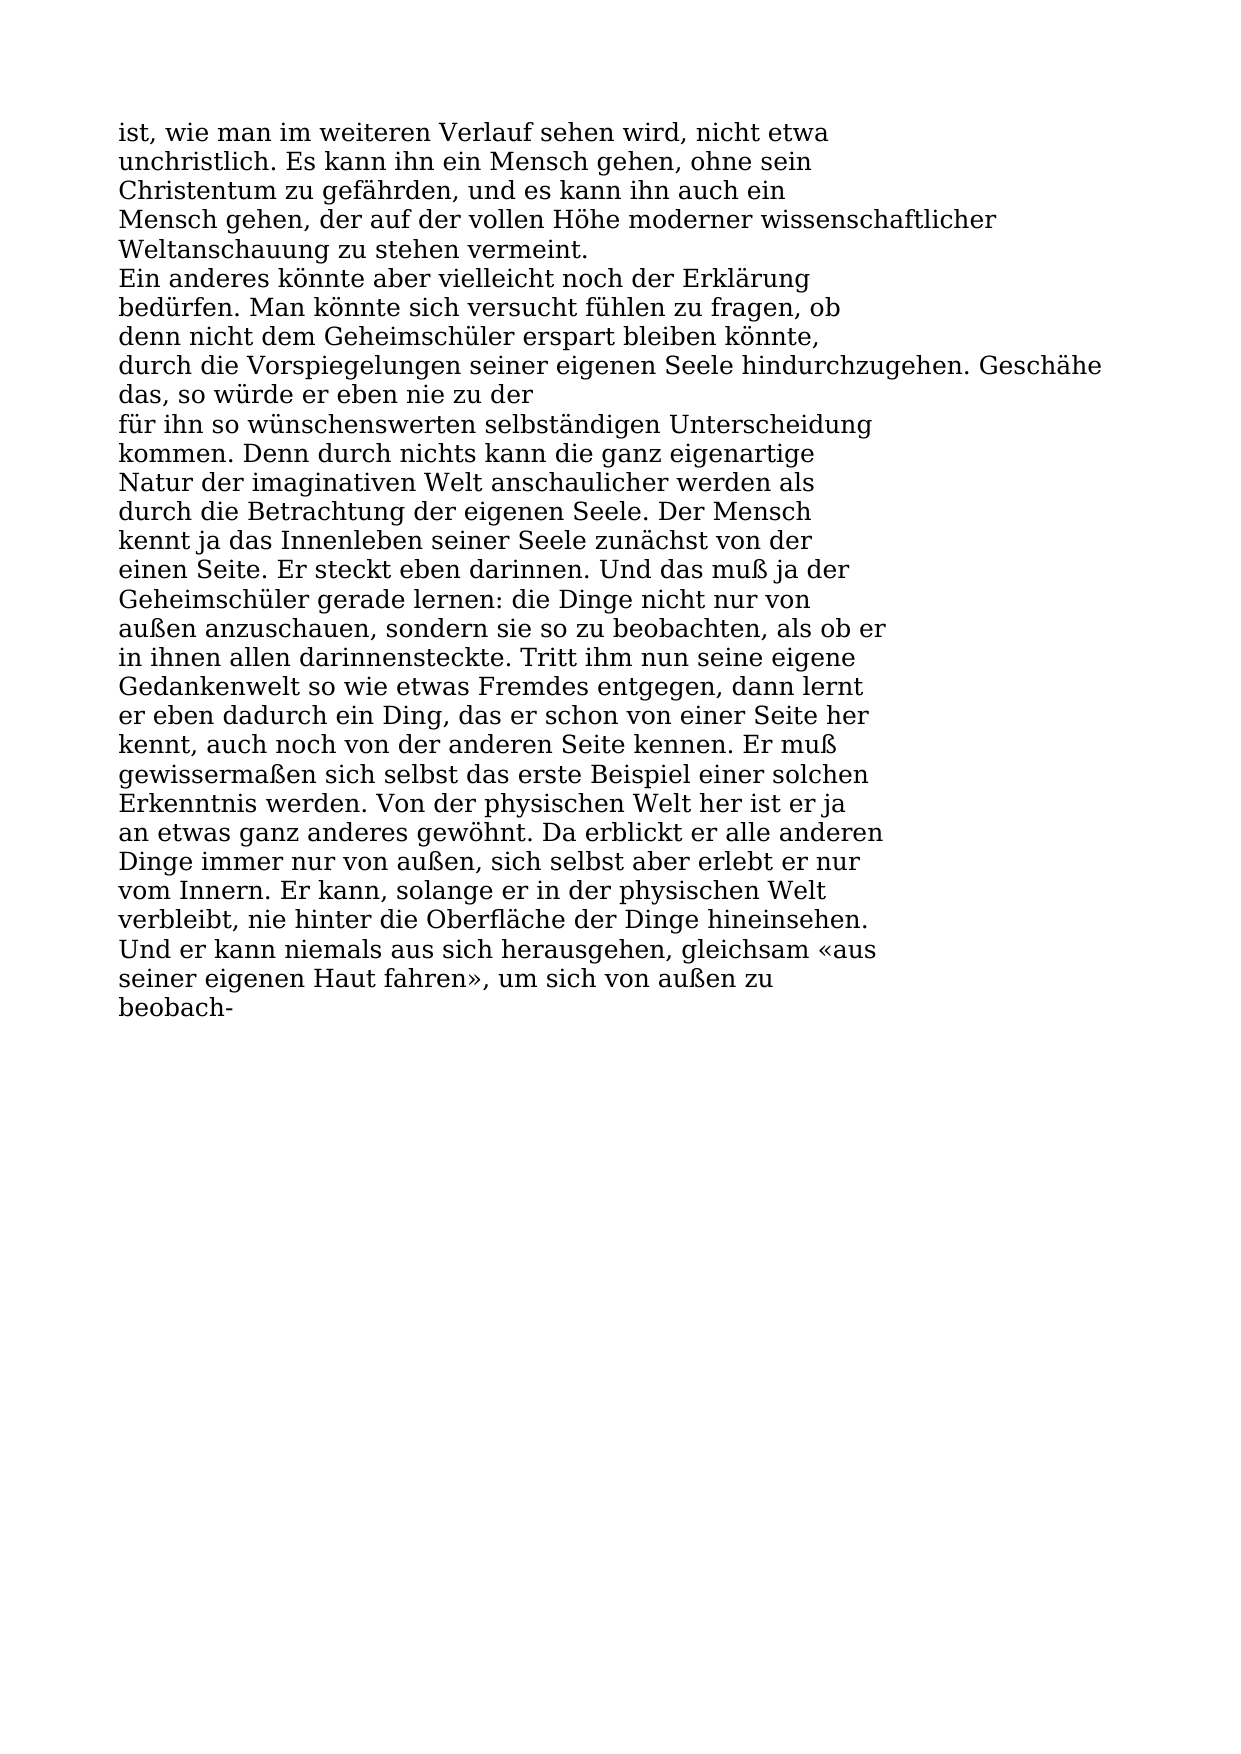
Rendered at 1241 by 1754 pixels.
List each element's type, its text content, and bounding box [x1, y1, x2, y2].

text Dinge immer nur von außen, sich selbst aber erlebt er nur [118, 847, 1122, 876]
text ist, wie man im weiteren Verlauf sehen wird, nicht etwa [118, 118, 1122, 147]
text Ein anderes könnte aber vielleicht noch der Erklärung [118, 264, 1122, 293]
text kommen. Denn durch nichts kann die ganz eigenartige [118, 439, 1122, 468]
text vom Innern. Er kann, solange er in der physischen Welt [118, 876, 1122, 906]
text gewissermaßen sich selbst das erste Beispiel einer solchen [118, 760, 1122, 789]
text Natur der imaginativen Welt anschaulicher werden als [118, 468, 1122, 497]
text einen Seite. Er steckt eben darinnen. Und das muß ja der [118, 556, 1122, 585]
text Geheimschüler gerade lernen: die Dinge nicht nur von [118, 585, 1122, 614]
text Gedankenwelt so wie etwas Fremdes entgegen, dann lernt [118, 672, 1122, 701]
text kennt ja das Innenleben seiner Seele zunächst von der [118, 526, 1122, 556]
text unchristlich. Es kann ihn ein Mensch gehen, ohne sein [118, 147, 1122, 176]
text beobach- [118, 993, 1122, 1022]
text Christentum zu gefährden, und es kann ihn auch ein [118, 176, 1122, 206]
text Erkenntnis werden. Von der physischen Welt her ist er ja [118, 789, 1122, 818]
text Mensch gehen, der auf der vollen Höhe moderner wissenschaftlicher Weltanschauung zu stehen vermeint. [118, 206, 1122, 264]
text außen anzuschauen, sondern sie so zu beobachten, als ob er [118, 614, 1122, 643]
text in ihnen allen darinnensteckte. Tritt ihm nun seine eigene [118, 643, 1122, 672]
text bedürfen. Man könnte sich versucht fühlen zu fragen, ob [118, 293, 1122, 322]
text Und er kann niemals aus sich herausgehen, gleichsam «aus [118, 935, 1122, 964]
text durch die Vorspiegelungen seiner eigenen Seele hindurchzugehen. Geschähe das, so würde er eben nie zu der [118, 351, 1122, 410]
text denn nicht dem Geheimschüler erspart bleiben könnte, [118, 322, 1122, 351]
text für ihn so wünschenswerten selbständigen Unterscheidung [118, 410, 1122, 439]
text er eben dadurch ein Ding, das er schon von einer Seite her [118, 701, 1122, 731]
text durch die Betrachtung der eigenen Seele. Der Mensch [118, 497, 1122, 526]
text seiner eigenen Haut fahren», um sich von außen zu [118, 964, 1122, 993]
text kennt, auch noch von der anderen Seite kennen. Er muß [118, 731, 1122, 760]
text an etwas ganz anderes gewöhnt. Da erblickt er alle anderen [118, 818, 1122, 847]
text verbleibt, nie hinter die Oberfläche der Dinge hineinsehen. [118, 906, 1122, 935]
